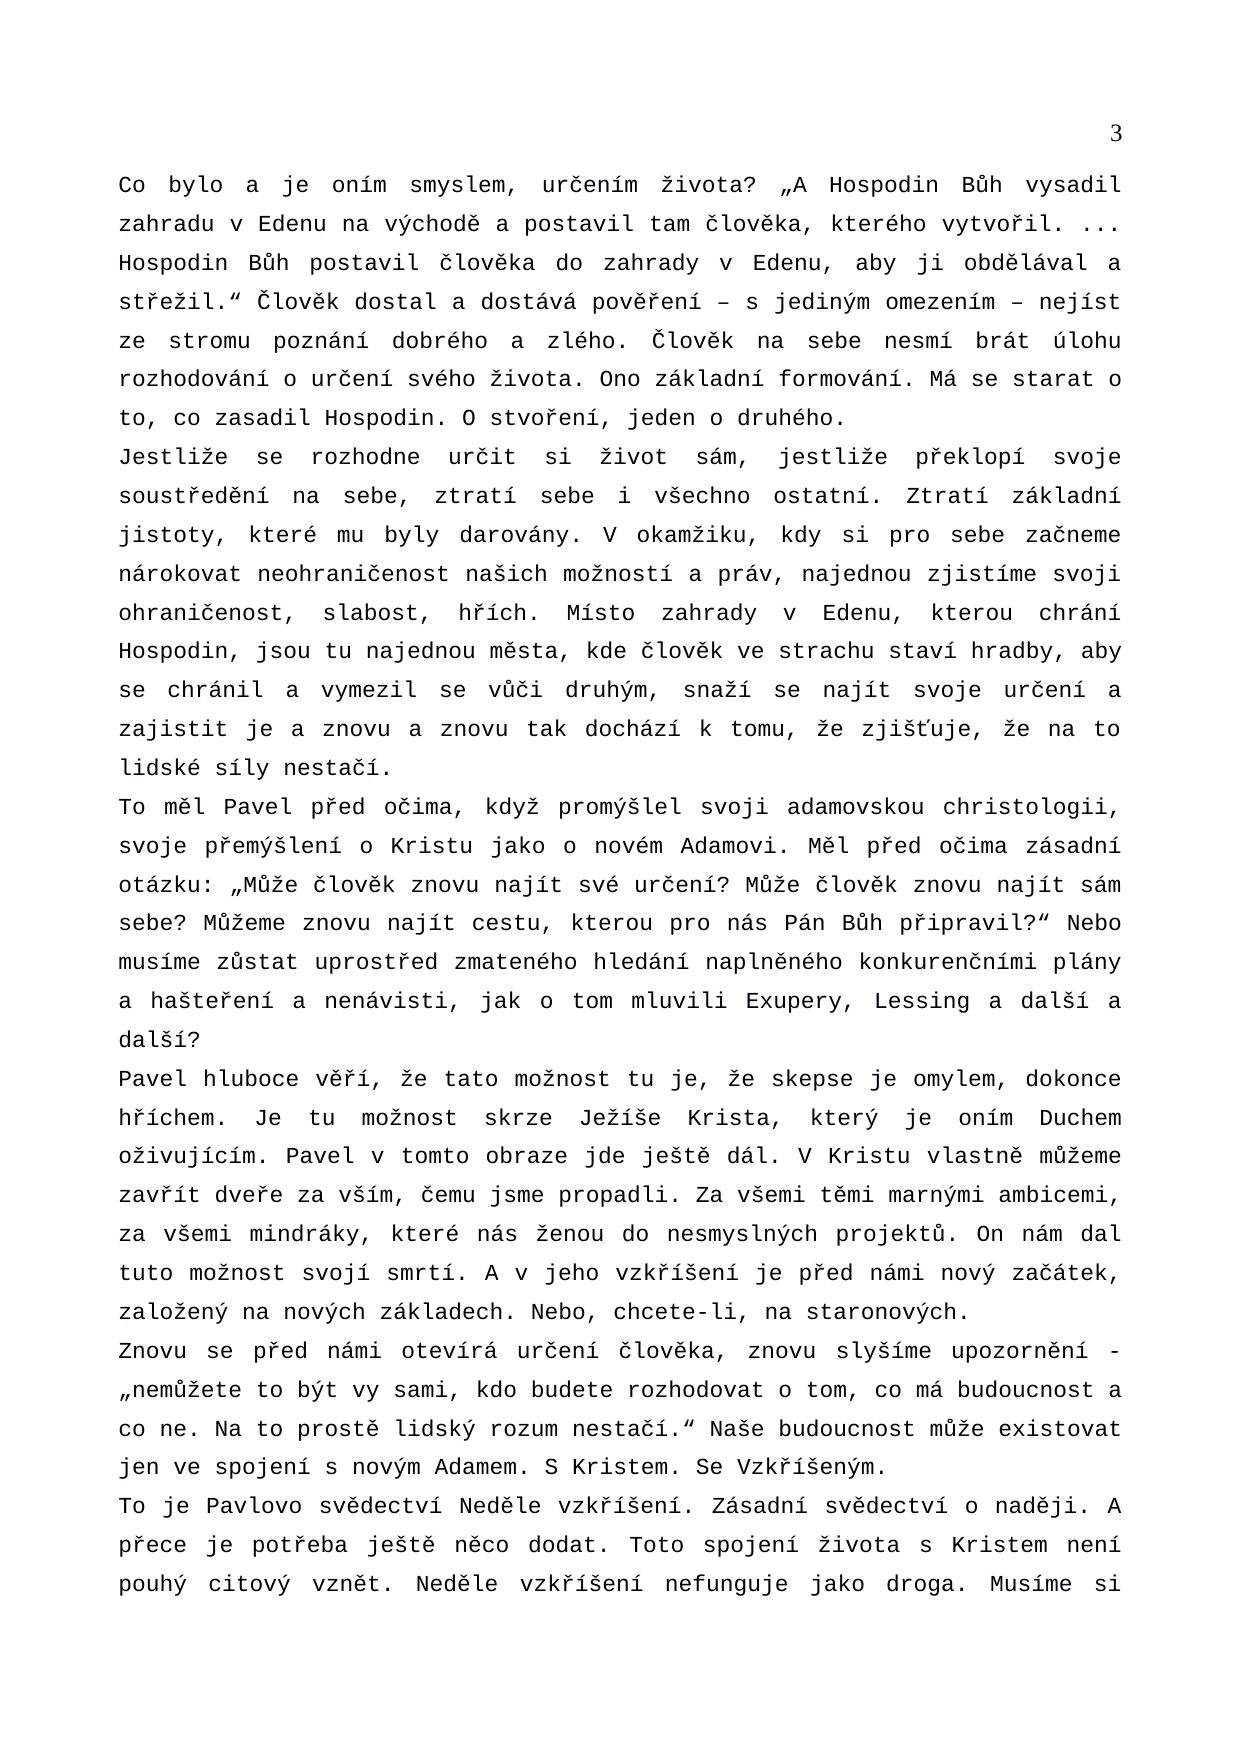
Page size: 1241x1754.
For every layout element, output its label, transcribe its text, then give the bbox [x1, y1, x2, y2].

text To je Pavlovo svědectví Neděle vzkříšení. Zásadní svědectví o naději. A přece je potřeba ještě něco dodat. Toto spojení života s Kristem není pouhý citový vznět. Neděle vzkříšení nefunguje jako droga. Musíme si [118, 1494, 1122, 1598]
text Jestliže se rozhodne určit si život sám, jestliže překlopí svoje soustředění na sebe, ztratí sebe i všechno ostatní. Ztratí základní jistoty, které mu byly darovány. V okamžiku, kdy si pro sebe začneme nárokovat neohraničenost našich možností a práv, najednou zjistíme svoji ohraničenost, slabost, hřích. Místo zahrady v Edenu, kterou chrání Hospodin, jsou tu najednou města, kde člověk ve strachu staví hradby, aby se chránil a vymezil se vůči druhým, snaží se najít svoje určení a zajistit je a znovu a znovu tak dochází k tomu, že zjišťuje, že na to lidské síly nestačí. [118, 446, 1122, 782]
text Pavel hluboce věří, že tato možnost tu je, že skepse je omylem, dokonce hříchem. Je tu možnost skrze Ježíše Krista, který je oním Duchem oživujícím. Pavel v tomto obraze jde ještě dál. V Kristu vlastně můžeme zavřít dveře za vším, čemu jsme propadli. Za všemi těmi marnými ambicemi, za všemi mindráky, které nás ženou do nesmyslných projektů. On nám dal tuto možnost svojí smrtí. A v jeho vzkříšení je před námi nový začátek, založený na nových základech. Nebo, chcete-li, na staronových. [118, 1067, 1122, 1326]
text Znovu se před námi otevírá určení člověka, znovu slyšíme upozornění - „nemůžete to být vy sami, kdo budete rozhodovat o tom, co má budoucnost a co ne. Na to prostě lidský rozum nestačí.“ Naše budoucnost může existovat jen ve spojení s novým Adamem. S Kristem. Se Vzkříšeným. [118, 1339, 1122, 1482]
text Co bylo a je oním smyslem, určením života? „A Hospodin Bůh vysadil zahradu v Edenu na východě a postavil tam člověka, kterého vytvořil. ... Hospodin Bůh postavil člověka do zahrady v Edenu, aby ji obdělával a střežil.“ Člověk dostal a dostává pověření – s jediným omezením – nejíst ze stromu poznání dobrého a zlého. Člověk na sebe nesmí brát úlohu rozhodování o určení svého života. Ono základní formování. Má se starat o to, co zasadil Hospodin. O stvoření, jeden o druhého. [118, 173, 1122, 433]
text To měl Pavel před očima, když promýšlel svoji adamovskou christologii, svoje přemýšlení o Kristu jako o novém Adamovi. Měl před očima zásadní otázku: „Může člověk znovu najít své určení? Může člověk znovu najít sám sebe? Můžeme znovu najít cestu, kterou pro nás Pán Bůh připravil?“ Nebo musíme zůstat uprostřed zmateného hledání naplněného konkurenčními plány a hašteření a nenávisti, jak o tom mluvili Exupery, Lessing a další a další? [118, 795, 1122, 1054]
